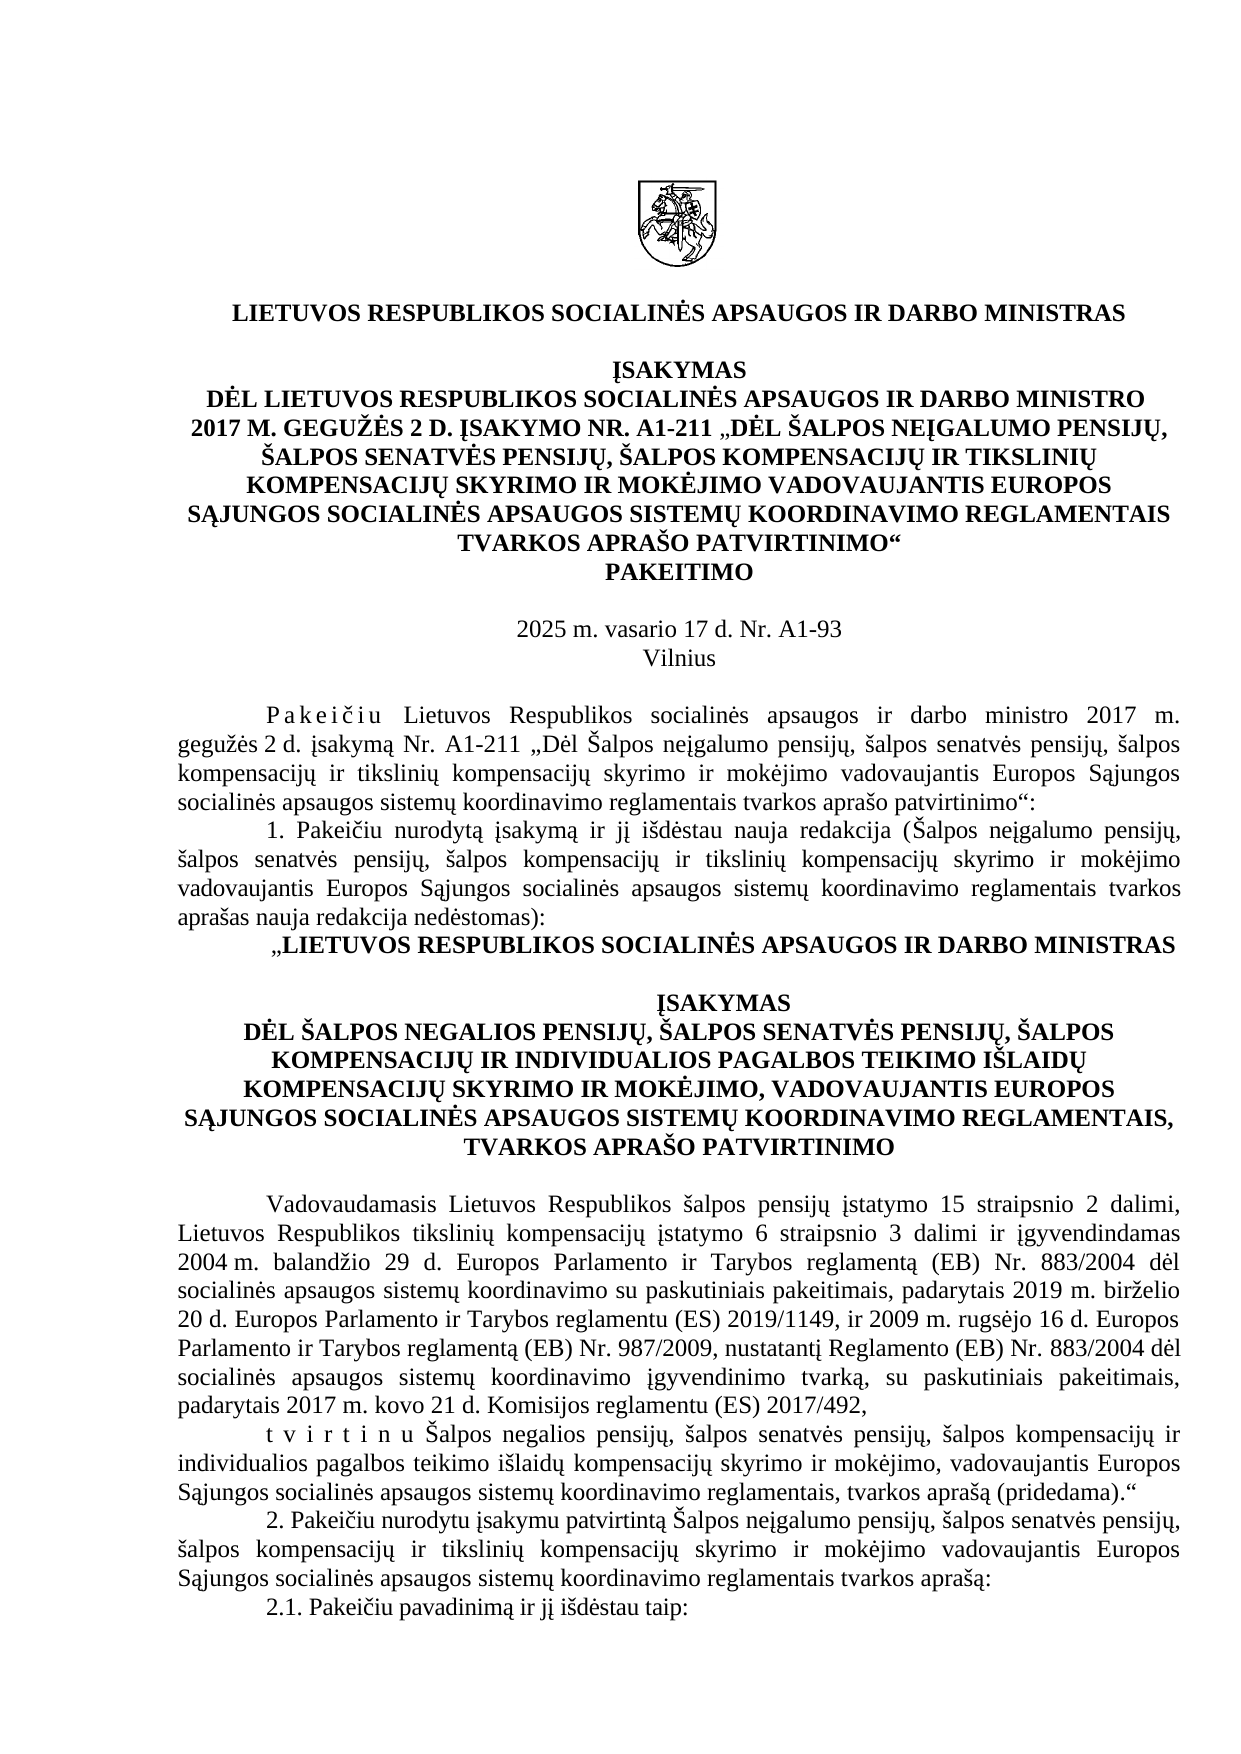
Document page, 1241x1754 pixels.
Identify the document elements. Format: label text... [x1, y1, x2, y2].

text 2017 M. GEGUŽĖS 2 D. ĮSAKYMO NR. A1-211 „DĖL ŠALPOS NEĮGALUMO PENSIJŲ, ŠALPOS SENATVĖS PENSIJŲ, ŠALPOS KOMPENSACIJŲ IR TIKSLINIŲ KOMPENSACIJŲ SKYRIMO IR MOKĖJIMO VADOVAUJANTIS EUROPOS SĄJUNGOS SOCIALINĖS APSAUGOS SISTEMŲ KOORDINAVIMO REGLAMENTAIS TVARKOS APRAŠO PATVIRTINIMO“ [177, 413, 1181, 557]
text 2025 m. vasario 17 d. Nr. A1-93 [177, 614, 1181, 643]
text „LIETUVOS RESPUBLIKOS SOCIALINĖS APSAUGOS IR DARBO MINISTRAS [177, 931, 1181, 959]
text Vilnius [177, 643, 1181, 672]
text 2. Pakeičiu nurodytu įsakymu patvirtintą Šalpos neįgalumo pensijų, šalpos senatvės pensijų, šalpos kompensacijų ir tikslinių kompensacijų skyrimo ir mokėjimo vadovaujantis Europos Sąjungos socialinės apsaugos sistemų koordinavimo reglamentais tvarkos aprašą: [177, 1506, 1181, 1592]
text Pakeičiu Lietuvos Respublikos socialinės apsaugos ir darbo ministro 2017 m. gegužės 2 d. įsakymą Nr. A1-211 „Dėl Šalpos neįgalumo pensijų, šalpos senatvės pensijų, šalpos kompensacijų ir tikslinių kompensacijų skyrimo ir mokėjimo vadovaujantis Europos Sąjungos socialinės apsaugos sistemų koordinavimo reglamentais tvarkos aprašo patvirtinimo“: [177, 701, 1181, 816]
text Dėl LIETUVOS RESPUBLIKOS SOCIALINĖS APSAUGOS IR DARBO MINISTRO [177, 384, 1181, 413]
text Dėl Šalpos NEGALIOS pensijų, šalpos senatvės pensijų, šalpos kompensacijų ir individualios pagalbos teikimo išlaidų kompensacijų skyrimo ir mokėjimo, vadovaujantis Europos Sąjungos socialinės apsaugos sistemų koordinavimo reglamentais, tvarkos aprašo patvirtinimo [177, 1017, 1181, 1161]
text lietuvos respublikos socialinės apsaugos ir darbo ministras [177, 298, 1181, 327]
text Vadovaudamasis Lietuvos Respublikos šalpos pensijų įstatymo 15 straipsnio 2 dalimi, Lietuvos Respublikos tikslinių kompensacijų įstatymo 6 straipsnio 3 dalimi ir įgyvendindamas 2004 m. balandžio 29 d. Europos Parlamento ir Tarybos reglamentą (EB) Nr. 883/2004 dėl socialinės apsaugos sistemų koordinavimo su paskutiniais pakeitimais, padarytais 2019 m. birželio 20 d. Europos Parlamento ir Tarybos reglamentu (ES) 2019/1149, ir 2009 m. rugsėjo 16 d. Europos Parlamento ir Tarybos reglamentą (EB) Nr. 987/2009, nustatantį Reglamento (EB) Nr. 883/2004 dėl socialinės apsaugos sistemų koordinavimo įgyvendinimo tvarką, su paskutiniais pakeitimais, padarytais 2017 m. kovo 21 d. Komisijos reglamentu (ES) 2017/492, [177, 1189, 1181, 1419]
text pakeitimo [177, 557, 1181, 586]
text ĮSAKYMAS [177, 356, 1181, 384]
text 1. Pakeičiu nurodytą įsakymą ir jį išdėstau nauja redakcija (Šalpos neįgalumo pensijų, šalpos senatvės pensijų, šalpos kompensacijų ir tikslinių kompensacijų skyrimo ir mokėjimo vadovaujantis Europos Sąjungos socialinės apsaugos sistemų koordinavimo reglamentais tvarkos aprašas nauja redakcija nedėstomas): [177, 816, 1181, 931]
text ĮSAKYMAS [177, 988, 1181, 1017]
text 2.1. Pakeičiu pavadinimą ir jį išdėstau taip: [177, 1592, 1181, 1621]
text t v i r t i n u Šalpos negalios pensijų, šalpos senatvės pensijų, šalpos kompensacijų ir individualios pagalbos teikimo išlaidų kompensacijų skyrimo ir mokėjimo, vadovaujantis Europos Sąjungos socialinės apsaugos sistemų koordinavimo reglamentais, tvarkos aprašą (pridedama).“ [177, 1419, 1181, 1506]
